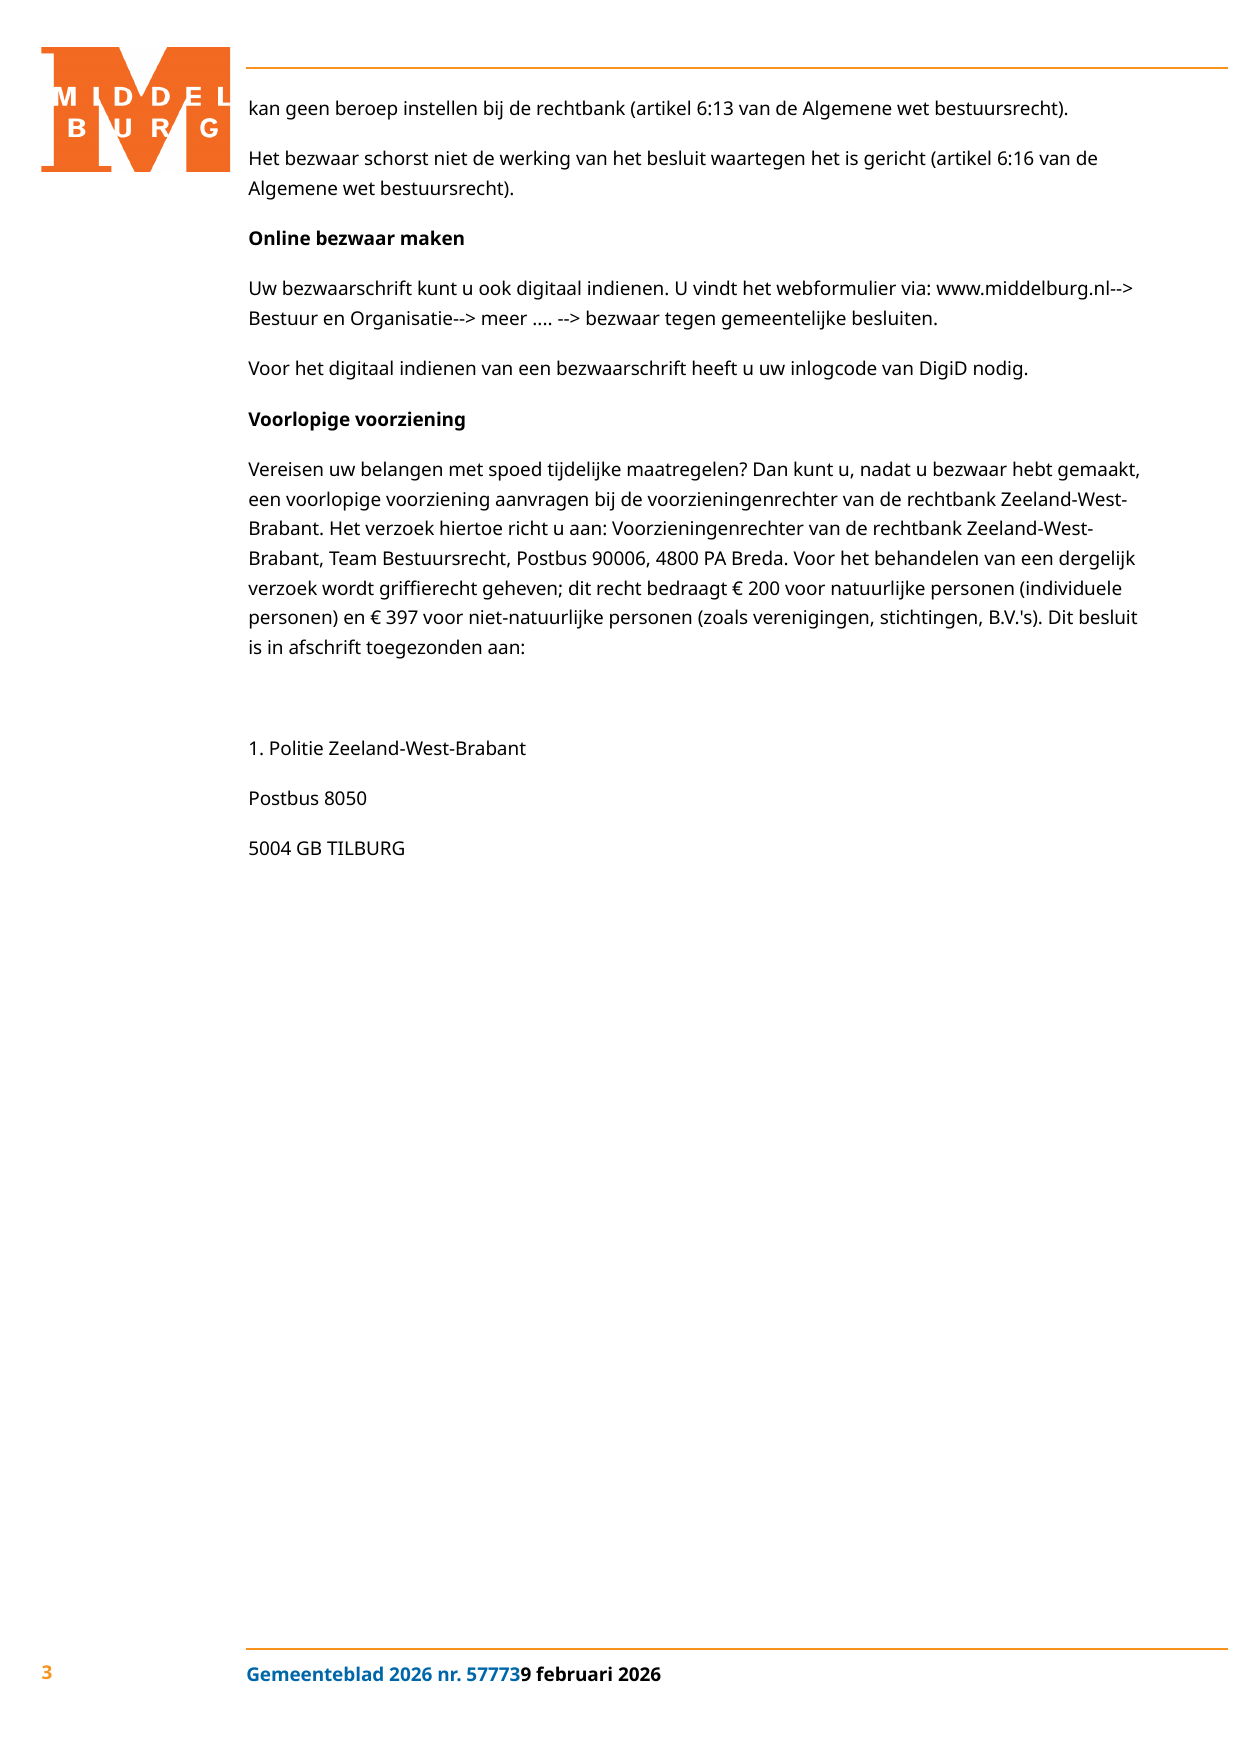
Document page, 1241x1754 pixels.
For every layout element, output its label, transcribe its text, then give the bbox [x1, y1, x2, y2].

text Online bezwaar maken [248, 225, 1152, 251]
text kan geen beroep instellen bij de rechtbank (artikel 6:13 van de Algemene wet bestuursrecht). [248, 95, 1152, 121]
picture [41, 47, 231, 172]
text Voor het digitaal indienen van een bezwaarschrift heeft u uw inlogcode van DigiD nodig. [248, 356, 1152, 381]
text Vereisen uw belangen met spoed tijdelijke maatregelen? Dan kunt u, nadat u bezwaar hebt gemaakt, een voorlopige voorziening aanvragen bij de voorzieningenrechter van de rechtbank Zeeland-West-Brabant. Het verzoek hiertoe richt u aan: Voorzieningenrechter van de rechtbank Zeeland-West-Brabant, Team Bestuursrecht, Postbus 90006, 4800 PA Breda. Voor het behandelen van een dergelijk verzoek wordt griffierecht geheven; dit recht bedraagt € 200 voor natuurlijke personen (individuele personen) en € 397 voor niet-natuurlijke personen (zoals verenigingen, stichtingen, B.V.'s). Dit besluit is in afschrift toegezonden aan: [248, 456, 1152, 660]
text 5004 GB TILBURG [248, 836, 1152, 861]
text Postbus 8050 [248, 785, 1152, 811]
text Het bezwaar schorst niet de werking van het besluit waartegen het is gericht (artikel 6:16 van de Algemene wet bestuursrecht). [248, 145, 1152, 201]
text Uw bezwaarschrift kunt u ook digitaal indienen. U vindt het webformulier via: www.middelburg.nl--> Bestuur en Organisatie--> meer .... --> bezwaar tegen gemeentelijke besluiten. [248, 276, 1152, 331]
text 1. Politie Zeeland-West-Brabant [248, 735, 1152, 761]
text Voorlopige voorziening [248, 406, 1152, 432]
